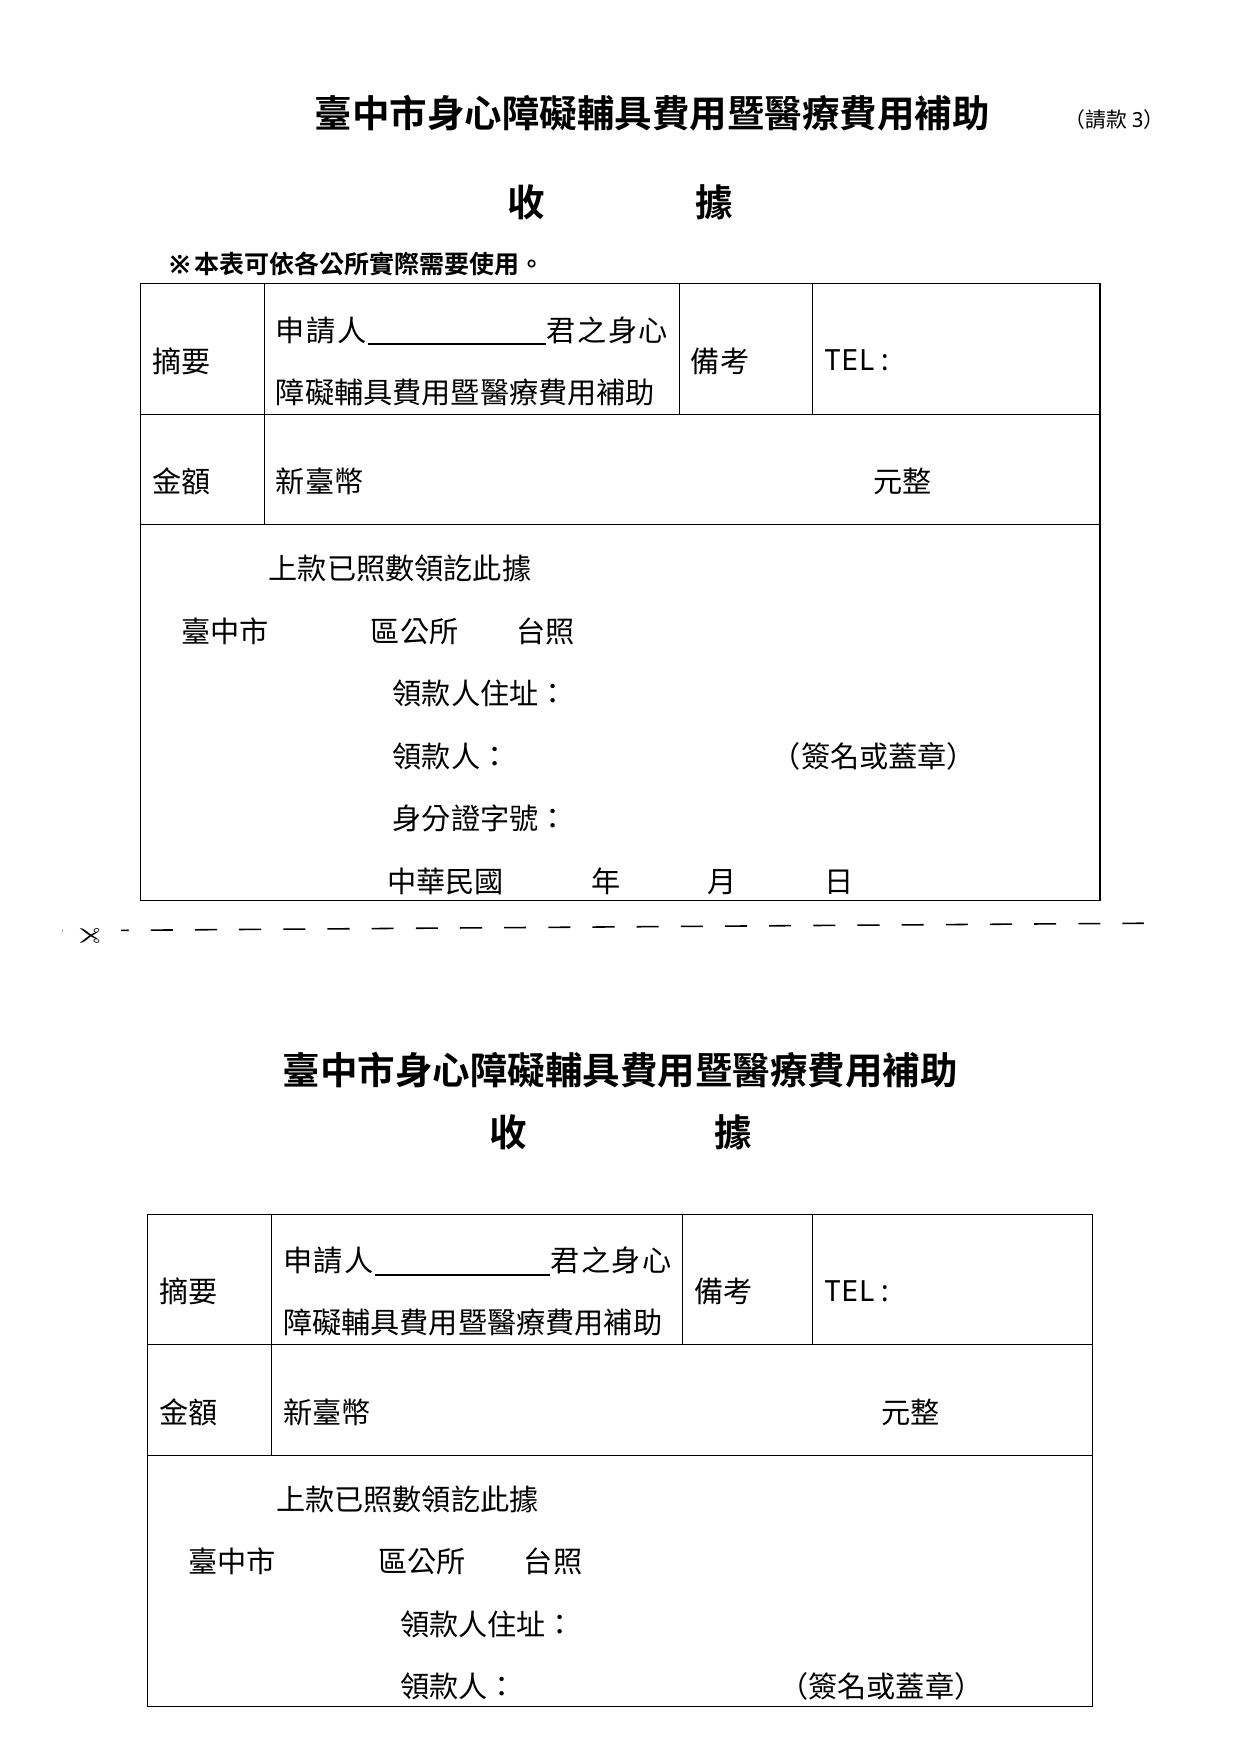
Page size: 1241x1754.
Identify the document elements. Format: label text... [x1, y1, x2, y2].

text ※本表可依各公所實際需要使用。 [29, 221, 1036, 283]
table_cell 金額 [141, 415, 264, 524]
table_header TEL: [813, 284, 1099, 414]
text 收 據 [29, 1089, 1211, 1151]
text 臺中市身心障礙輔具費用暨醫療費用補助 （請款3） [29, 33, 1211, 158]
table_header 備考 [683, 1215, 812, 1344]
table_header 備考 [680, 284, 812, 414]
table_header 摘要 [148, 1215, 271, 1344]
table_cell 新臺幣 元整 [265, 415, 1099, 524]
table_cell 金額 [148, 1345, 271, 1455]
table_header 申請人 君之身心障礙輔具費用暨醫療費用補助 [265, 284, 679, 414]
text  [78, 925, 106, 950]
table_header TEL: [813, 1215, 1092, 1344]
table_cell 上款已照數領訖此據 臺中市 區公所 台照 領款人住址： 領款人： （簽名或蓋章） [148, 1456, 1092, 1706]
table_cell 上款已照數領訖此據 臺中市 區公所 台照 領款人住址： 領款人： （簽名或蓋章） 身分證字號： 中華民國 年 月 日 [141, 525, 1099, 900]
text 收 據 [29, 158, 1211, 221]
text 臺中市身心障礙輔具費用暨醫療費用補助 [29, 1026, 1211, 1089]
table_header 摘要 [141, 284, 264, 414]
table_cell 新臺幣 元整 [272, 1345, 1092, 1455]
table_header 申請人 君之身心障礙輔具費用暨醫療費用補助 [272, 1215, 682, 1344]
